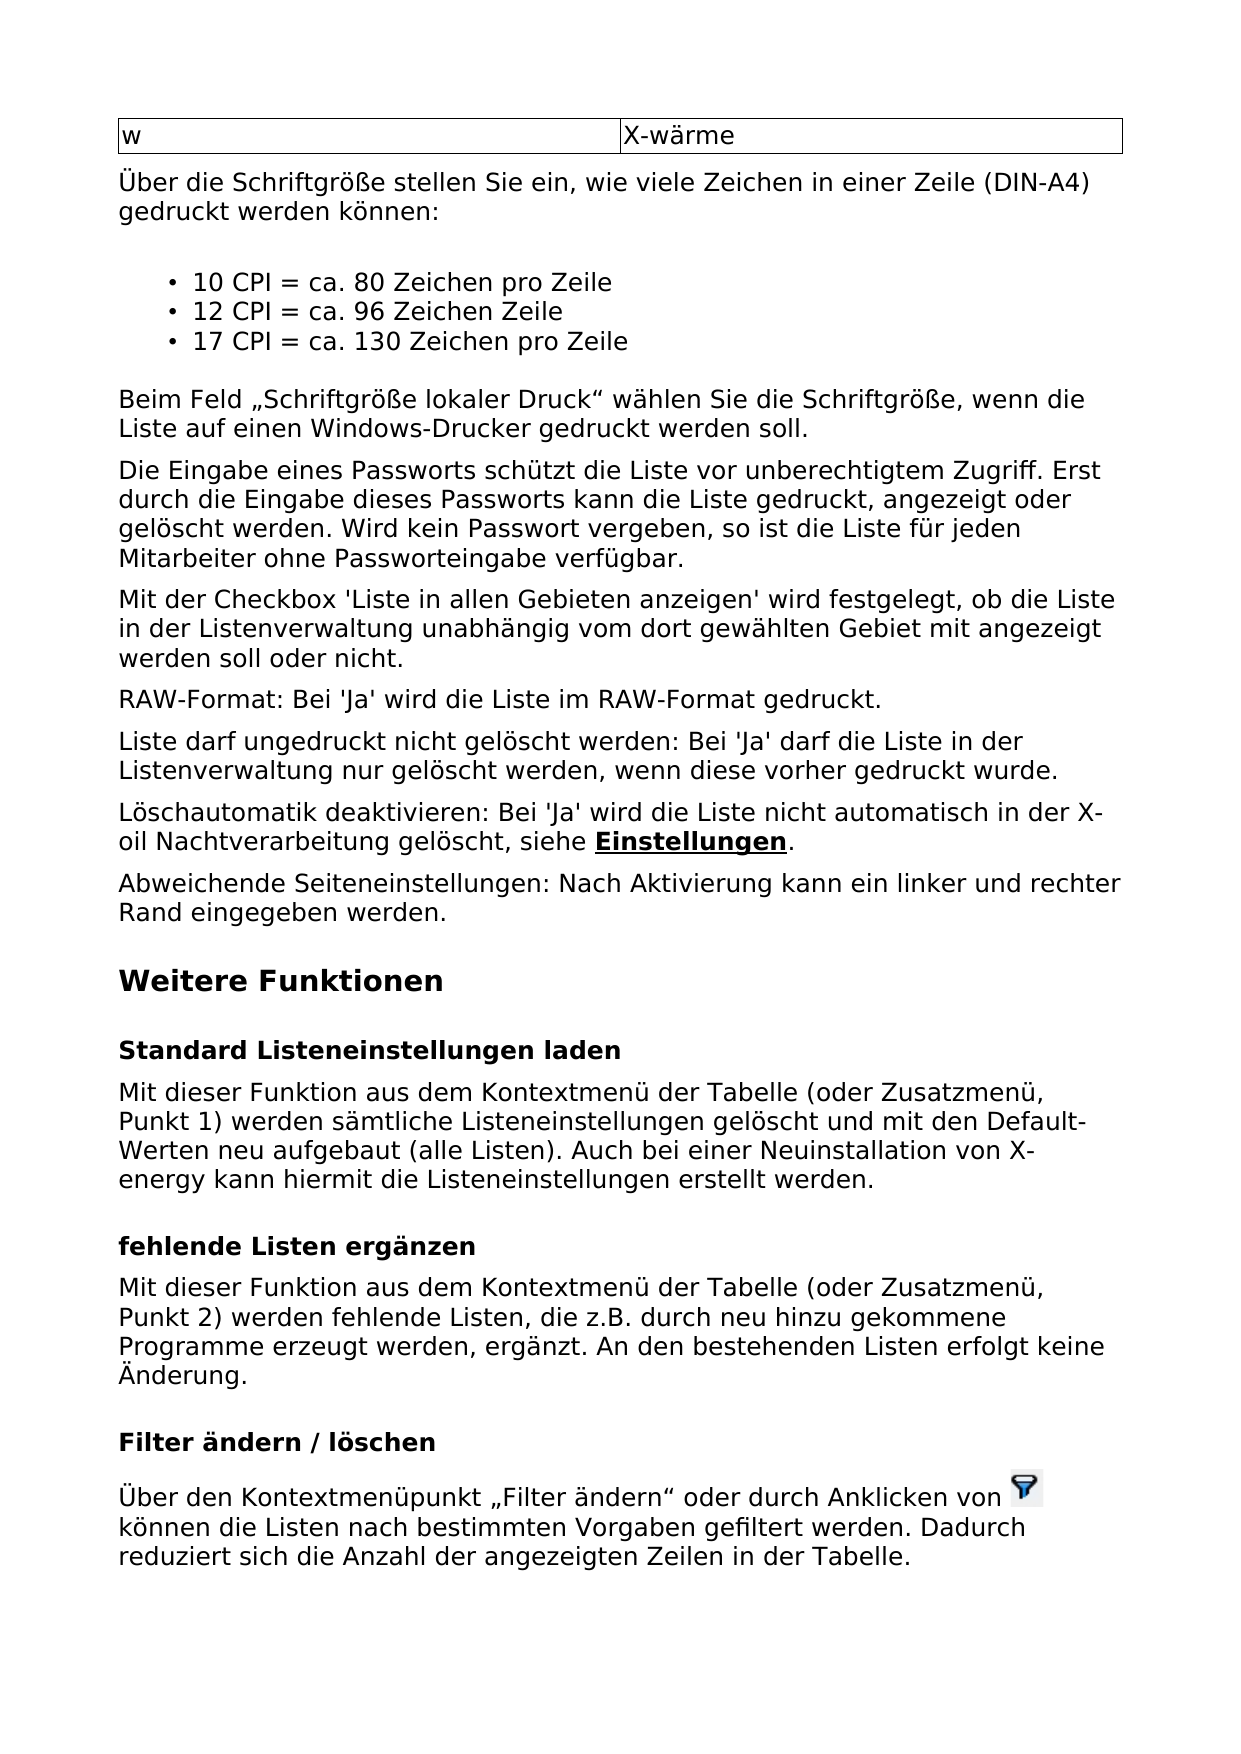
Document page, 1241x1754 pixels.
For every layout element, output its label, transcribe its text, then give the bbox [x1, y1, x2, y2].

text Mit dieser Funktion aus dem Kontextmenü der Tabelle (oder Zusatzmenü, Punkt 2) werden fehlende Listen, die z.B. durch neu hinzu gekommene Programme erzeugt werden, ergänzt. An den bestehenden Listen erfolgt keine Änderung. [118, 1273, 1122, 1390]
text Abweichende Seiteneinstellungen: Nach Aktivierung kann ein linker und rechter Rand eingegeben werden. [118, 869, 1122, 927]
text Beim Feld „Schriftgröße lokaler Druck“ wählen Sie die Schriftgröße, wenn die Liste auf einen Windows-Drucker gedruckt werden soll. [118, 385, 1122, 444]
text Über den Kontextmenüpunkt „Filter ändern“ oder durch Anklicken von können die Listen nach bestimmten Vorgaben gefiltert werden. Dadurch reduziert sich die Anzahl der angezeigten Zeilen in der Tabelle. [118, 1469, 1122, 1571]
list 12 CPI = ca. 96 Zeichen Zeile [177, 298, 1122, 327]
subtitle Filter ändern / löschen [118, 1428, 1122, 1457]
text RAW-Format: Bei 'Ja' wird die Liste im RAW-Format gedruckt. [118, 685, 1122, 714]
text Über die Schriftgröße stellen Sie ein, wie viele Zeichen in einer Zeile (DIN-A4) gedruckt werden können: [118, 168, 1122, 226]
table_cell w [119, 119, 620, 153]
table_cell X-wärme [621, 119, 1122, 153]
text Löschautomatik deaktivieren: Bei 'Ja' wird die Liste nicht automatisch in der X-oil Nachtverarbeitung gelöscht, siehe Einstellungen. [118, 798, 1122, 856]
text Die Eingabe eines Passworts schützt die Liste vor unberechtigtem Zugriff. Erst durch die Eingabe dieses Passworts kann die Liste gedruckt, angezeigt oder gelöscht werden. Wird kein Passwort vergeben, so ist die Liste für jeden Mitarbeiter ohne Passworteingabe verfügbar. [118, 456, 1122, 573]
text Mit der Checkbox 'Liste in allen Gebieten anzeigen' wird festgelegt, ob die Liste in der Listenverwaltung unabhängig vom dort gewählten Gebiet mit angezeigt werden soll oder nicht. [118, 585, 1122, 673]
list 10 CPI = ca. 80 Zeichen pro Zeile [177, 268, 1122, 298]
text Liste darf ungedruckt nicht gelöscht werden: Bei 'Ja' darf die Liste in der Listenverwaltung nur gelöscht werden, wenn diese vorher gedruckt wurde. [118, 727, 1122, 785]
subtitle fehlende Listen ergänzen [118, 1232, 1122, 1261]
subtitle Standard Listeneinstellungen laden [118, 1036, 1122, 1065]
list 17 CPI = ca. 130 Zeichen pro Zeile [177, 327, 1122, 356]
picture [1010, 1469, 1044, 1507]
text Mit dieser Funktion aus dem Kontextmenü der Tabelle (oder Zusatzmenü, Punkt 1) werden sämtliche Listeneinstellungen gelöscht und mit den Default-Werten neu aufgebaut (alle Listen). Auch bei einer Neuinstallation von X-energy kann hiermit die Listeneinstellungen erstellt werden. [118, 1078, 1122, 1194]
subtitle Weitere Funktionen [118, 964, 1122, 998]
